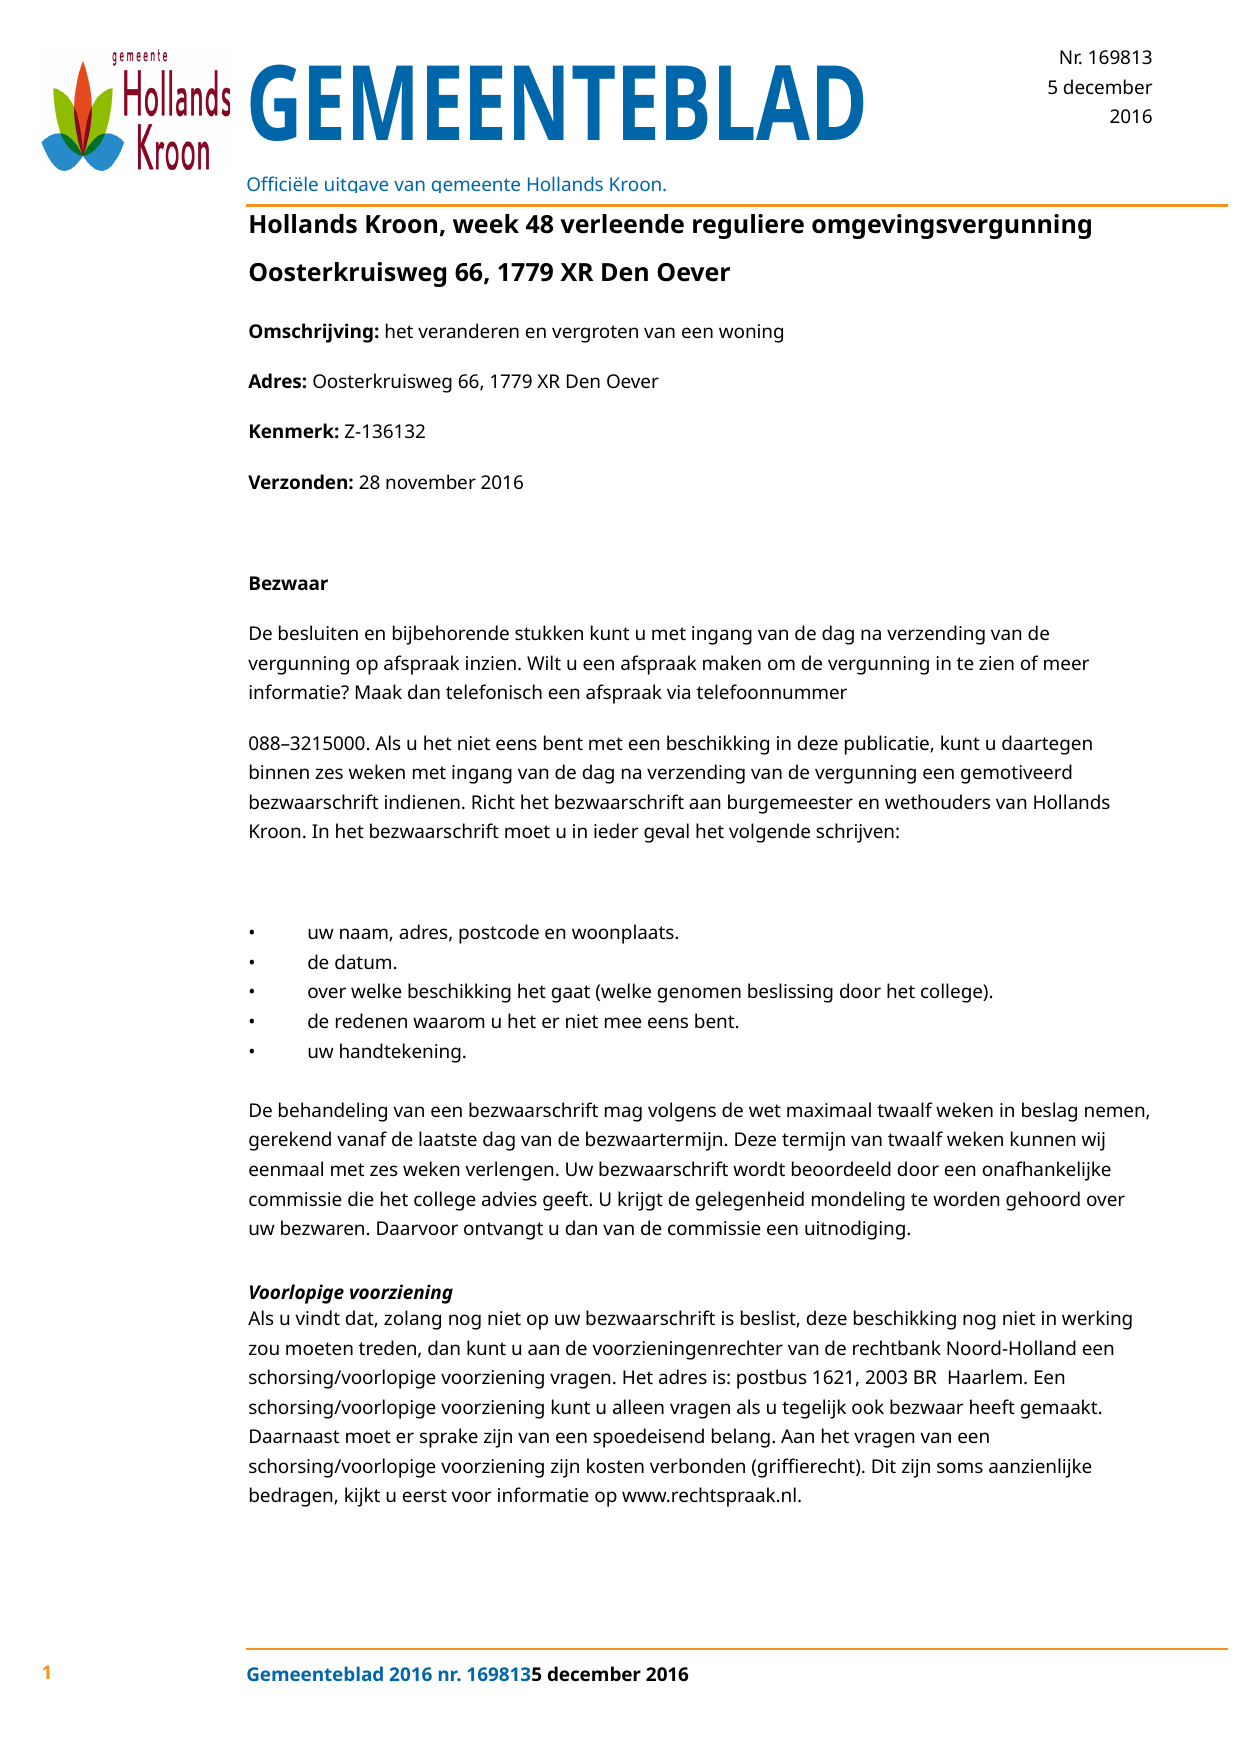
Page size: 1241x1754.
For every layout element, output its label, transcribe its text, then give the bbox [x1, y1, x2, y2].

text De behandeling van een bezwaarschrift mag volgens de wet maximaal twaalf weken in beslag nemen, gerekend vanaf de laatste dag van de bezwaartermijn. Deze termijn van twaalf weken kunnen wij eenmaal met zes weken verlengen. Uw bezwaarschrift wordt beoordeeld door een onafhankelijke commissie die het college advies geeft. U krijgt de gelegenheid mondeling te worden gehoord over uw bezwaren. Daarvoor ontvangt u dan van de commissie een uitnodiging. [248, 1097, 1152, 1241]
list de datum. [248, 949, 1152, 975]
text Omschrijving: het veranderen en vergroten van een woning [248, 318, 1152, 344]
text De besluiten en bijbehorende stukken kunt u met ingang van de dag na verzending van de vergunning op afspraak inzien. Wilt u een afspraak maken om de vergunning in te zien of meer informatie? Maak dan telefonisch een afspraak via telefoonnummer [248, 620, 1152, 705]
list uw naam, adres, postcode en woonplaats. [248, 919, 1152, 945]
picture [41, 47, 231, 172]
text Voorlopige voorziening [248, 1279, 1152, 1305]
text Kenmerk: Z-136132 [248, 419, 1152, 444]
text Hollands Kroon, week 48 verleende reguliere omgevingsvergunning Oosterkruisweg 66, 1779 XR Den Oever [248, 207, 1152, 288]
text Als u vindt dat, zolang nog niet op uw bezwaarschrift is beslist, deze beschikking nog niet in werking zou moeten treden, dan kunt u aan de voorzieningenrechter van de rechtbank Noord-Holland een schorsing/voorlopige voorziening vragen. Het adres is: postbus 1621, 2003 BR Haarlem. Een schorsing/voorlopige voorziening kunt u alleen vragen als u tegelijk ook bezwaar heeft gemaakt. Daarnaast moet er sprake zijn van een spoedeisend belang. Aan het vragen van een schorsing/voorlopige voorziening zijn kosten verbonden (griffierecht). Dit zijn soms aanzienlijke bedragen, kijkt u eerst voor informatie op www.rechtspraak.nl. [248, 1305, 1152, 1508]
list over welke beschikking het gaat (welke genomen beslissing door het college). [248, 979, 1152, 1004]
text 088–3215000. Als u het niet eens bent met een beschikking in deze publicatie, kunt u daartegen binnen zes weken met ingang van de dag na verzending van de vergunning een gemotiveerd bezwaarschrift indienen. Richt het bezwaarschrift aan burgemeester en wethouders van Hollands Kroon. In het bezwaarschrift moet u in ieder geval het volgende schrijven: [248, 730, 1152, 844]
text Verzonden: 28 november 2016 [248, 469, 1152, 495]
list uw handtekening. [248, 1038, 1152, 1064]
text Bezwaar [248, 570, 1152, 596]
list de redenen waarom u het er niet mee eens bent. [248, 1008, 1152, 1034]
text Adres: Oosterkruisweg 66, 1779 XR Den Oever [248, 368, 1152, 394]
